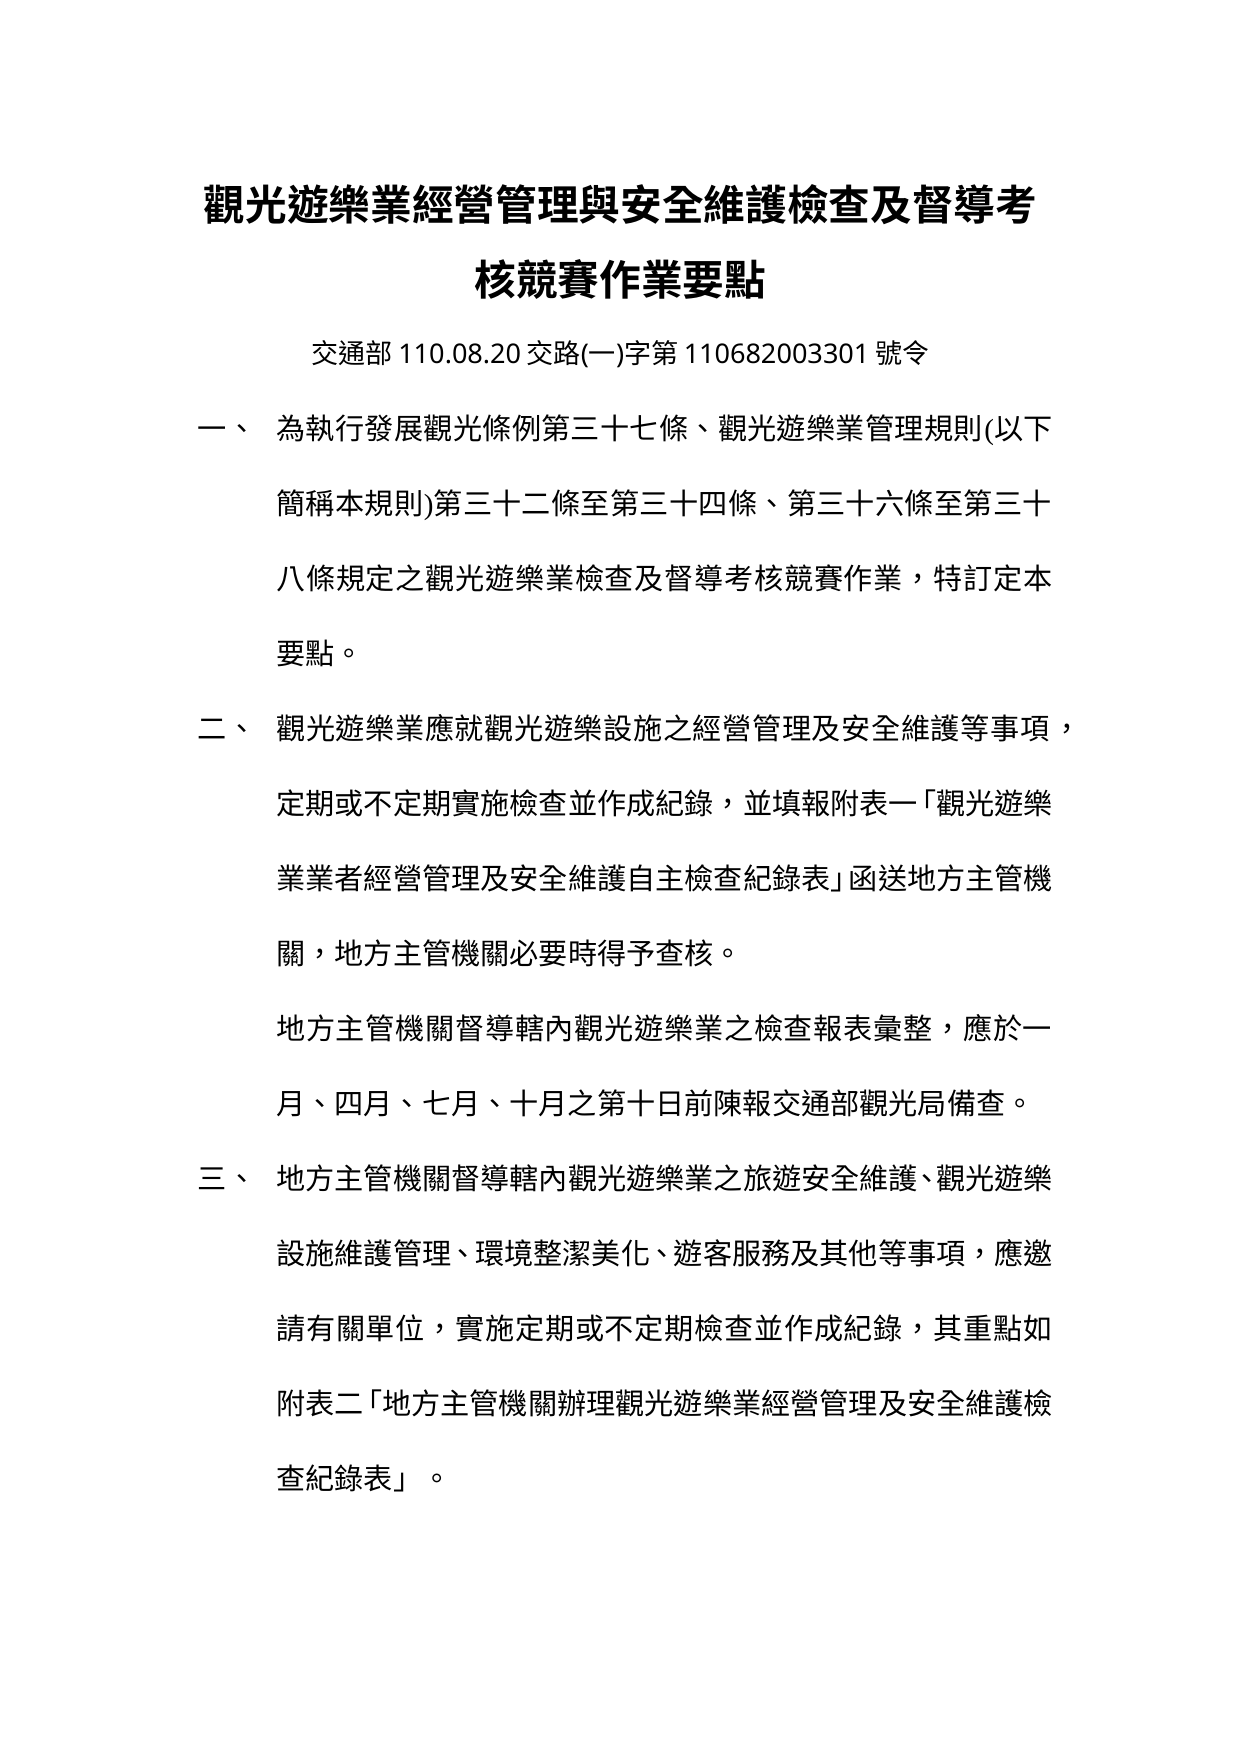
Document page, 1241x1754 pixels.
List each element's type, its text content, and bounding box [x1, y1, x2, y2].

text 交通部110.08.20交路(一)字第110682003301號令 [187, 314, 1053, 389]
text 觀光遊樂業經營管理與安全維護檢查及督導考核競賽作業要點 [187, 164, 1053, 314]
list 地方主管機關督導轄內觀光遊樂業之旅遊安全維護、觀光遊樂設施維護管理、環境整潔美化、遊客服務及其他等事項，應邀請有關單位，實施定期或不定期檢查並作成紀錄，其重點如附表二「地方主管機關辦理觀光遊樂業經營管理及安全維護檢查紀錄表」。 [198, 1139, 1053, 1514]
list 為執行發展觀光條例第三十七條、觀光遊樂業管理規則(以下簡稱本規則)第三十二條至第三十四條、第三十六條至第三十八條規定之觀光遊樂業檢查及督導考核競賽作業，特訂定本要點。 [198, 389, 1053, 689]
text 地方主管機關督導轄內觀光遊樂業之檢查報表彙整，應於一月、四月、七月、十月之第十日前陳報交通部觀光局備查。 [276, 989, 1053, 1139]
list 觀光遊樂業應就觀光遊樂設施之經營管理及安全維護等事項，定期或不定期實施檢查並作成紀錄，並填報附表一「觀光遊樂業業者經營管理及安全維護自主檢查紀錄表」函送地方主管機關，地方主管機關必要時得予查核。 [198, 689, 1053, 989]
